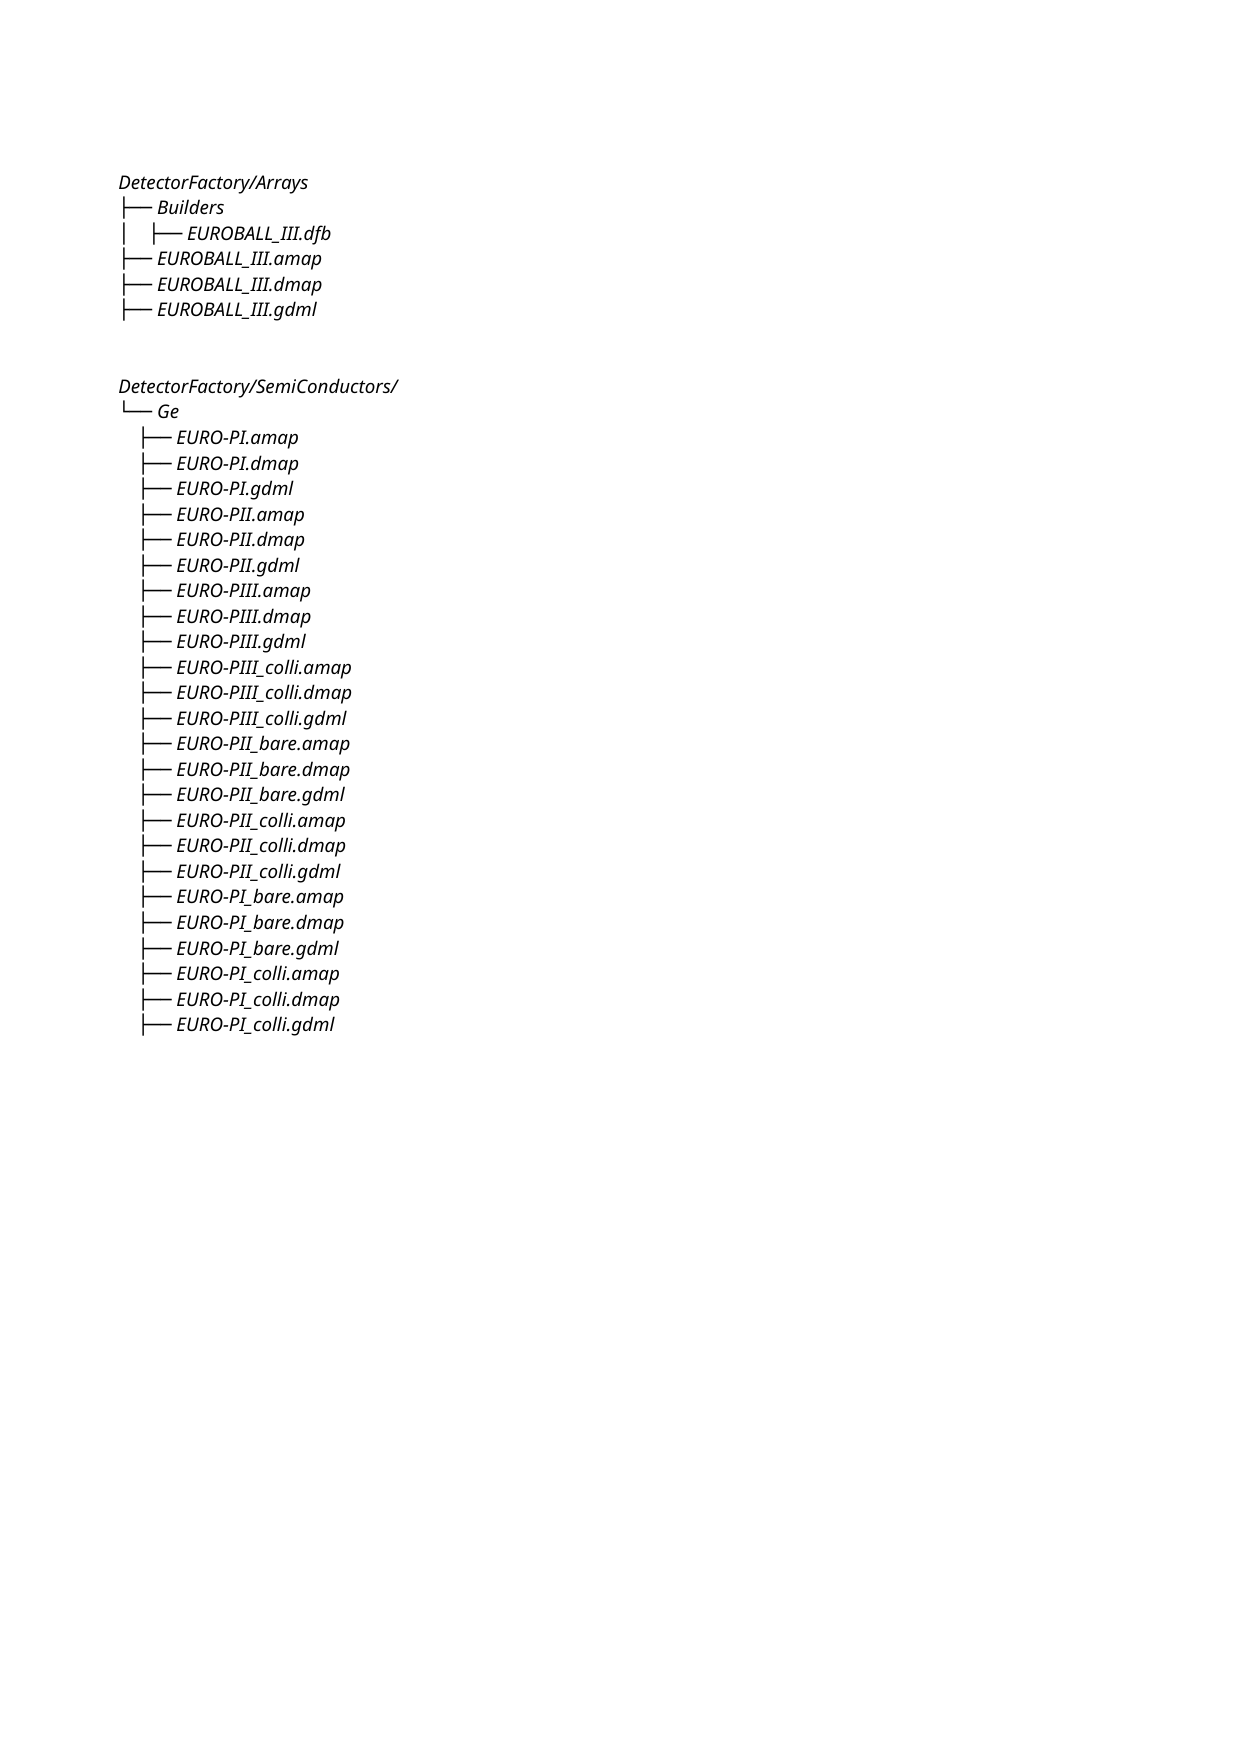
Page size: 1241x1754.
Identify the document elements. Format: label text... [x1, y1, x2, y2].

text ├── EUROBALL_III.amap [118, 246, 1122, 271]
text ├── EURO-PII.amap [118, 501, 1122, 526]
text ├── EURO-PIII_colli.amap [118, 654, 1122, 679]
text ├── EURO-PIII_colli.dmap [118, 679, 1122, 705]
text ├── EURO-PI.amap [118, 424, 1122, 450]
text ├── EURO-PII_bare.dmap [118, 756, 1122, 782]
text ├── EURO-PI_colli.gdml [118, 1011, 1122, 1037]
text ├── EURO-PII_colli.amap [118, 807, 1122, 833]
text ├── Builders [118, 195, 1122, 220]
text ├── EURO-PII_colli.dmap [118, 833, 1122, 858]
text │ ├── EUROBALL_III.dfb [118, 220, 1122, 246]
text ├── EURO-PI.gdml [118, 475, 1122, 501]
text ├── EURO-PII_bare.gdml [118, 782, 1122, 807]
text ├── EURO-PII_colli.gdml [118, 858, 1122, 884]
text ├── EURO-PI_bare.amap [118, 884, 1122, 909]
text ├── EUROBALL_III.gdml [118, 297, 1122, 322]
text ├── EURO-PII.gdml [118, 552, 1122, 577]
text ├── EURO-PI_colli.amap [118, 960, 1122, 986]
text ├── EUROBALL_III.dmap [118, 271, 1122, 297]
text ├── EURO-PI_bare.dmap [118, 909, 1122, 935]
text ├── EURO-PI.dmap [118, 450, 1122, 475]
text ├── EURO-PIII.amap [118, 577, 1122, 603]
text DetectorFactory/SemiConductors/ [118, 373, 1122, 399]
text └── Ge [118, 399, 1122, 424]
text DetectorFactory/Arrays [118, 169, 1122, 195]
text ├── EURO-PI_bare.gdml [118, 935, 1122, 960]
text ├── EURO-PIII_colli.gdml [118, 705, 1122, 731]
text ├── EURO-PII.dmap [118, 526, 1122, 552]
text ├── EURO-PIII.dmap [118, 603, 1122, 628]
text ├── EURO-PIII.gdml [118, 628, 1122, 654]
text ├── EURO-PII_bare.amap [118, 731, 1122, 756]
text ├── EURO-PI_colli.dmap [118, 986, 1122, 1011]
